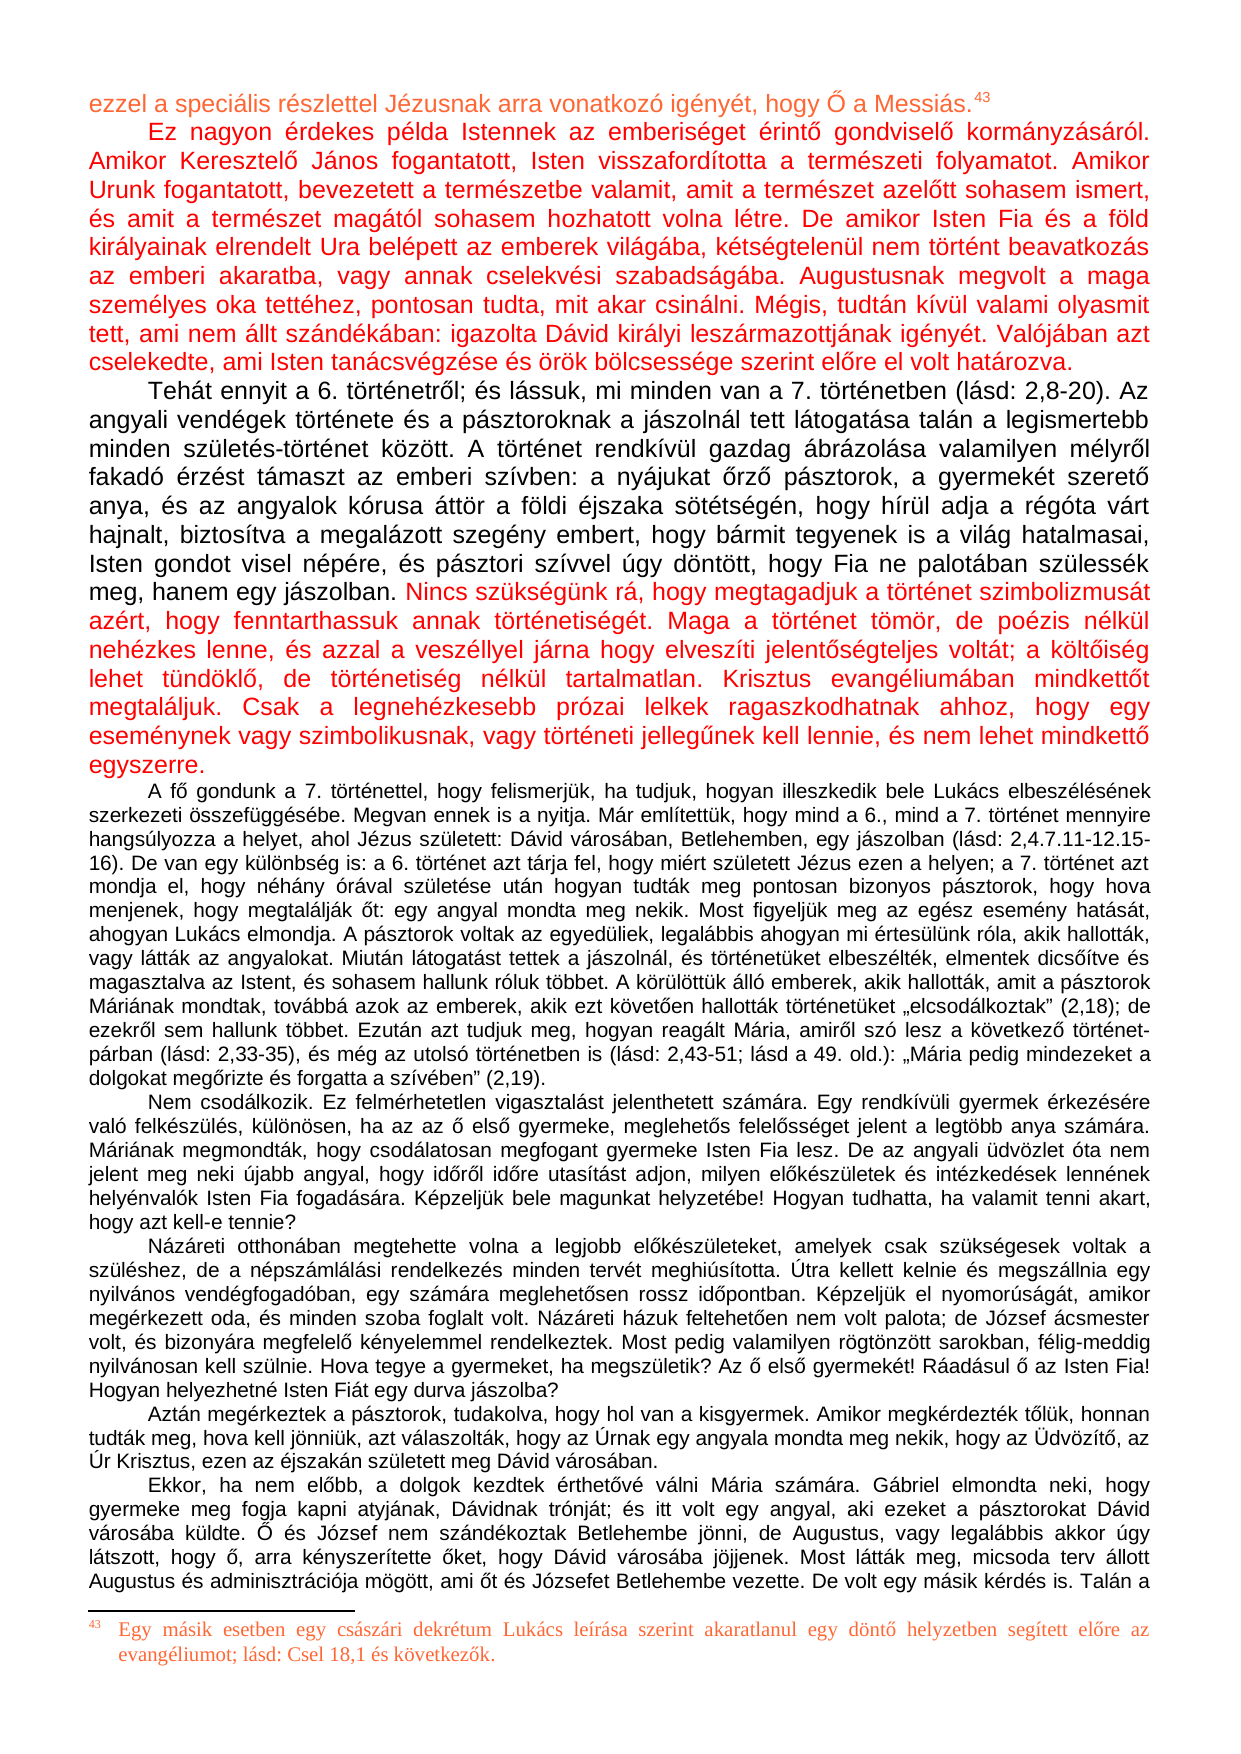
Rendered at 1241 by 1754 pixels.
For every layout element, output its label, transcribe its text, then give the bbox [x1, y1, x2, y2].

text Nem csodálkozik. Ez felmérhetetlen vigasztalást jelenthetett számára. Egy rendkívüli gyermek érkezésére való felkészülés, különösen, ha az az ő első gyermeke, meglehetős felelősséget jelent a legtöbb anya számára. Máriának megmondták, hogy csodálatosan megfogant gyermeke Isten Fia lesz. De az angyali üdvözlet óta nem jelent meg neki újabb angyal, hogy időről időre utasítást adjon, milyen előkészületek és intézkedések lennének helyénvalók Isten Fia fogadására. Képzeljük bele magunkat helyzetébe! Hogyan tudhatta, ha valamit tenni akart, hogy azt kell‑e tennie? [88, 1090, 1152, 1234]
text ezzel a speciális részlettel Jézusnak arra vonatkozó igényét, hogy Ő a Messiás. [88, 88, 1152, 117]
text Ez nagyon érdekes példa Istennek az emberiséget érintő gondviselő kormányzásáról. Amikor Keresztelő János fogantatott, Isten visszafordította a természeti folyamatot. Amikor Urunk fogantatott, bevezetett a természetbe valamit, amit a természet azelőtt sohasem ismert, és amit a természet magától sohasem hozhatott volna létre. De amikor Isten Fia és a föld királyainak elrendelt Ura belépett az emberek világába, kétségtelenül nem történt beavatkozás az emberi akaratba, vagy annak cselekvési szabadságába. Augustusnak megvolt a maga személyes oka tettéhez, pontosan tudta, mit akar csinálni. Mégis, tudtán kívül valami olyasmit tett, ami nem állt szándékában: igazolta Dávid királyi leszármazottjának igényét. Valójában azt cselekedte, ami Isten tanácsvégzése és örök bölcsessége szerint előre el volt határozva. [88, 117, 1152, 376]
text Ekkor, ha nem előbb, a dolgok kezdtek érthetővé válni Mária számára. Gábriel elmondta neki, hogy gyermeke meg fogja kapni atyjának, Dávidnak trónját; és itt volt egy angyal, aki ezeket a pásztorokat Dávid városába küldte. Ő és József nem szándékoztak Betlehembe jönni, de Augustus, vagy legalábbis akkor úgy látszott, hogy ő, arra kényszerítette őket, hogy Dávid városába jöjjenek. Most látták meg, micsoda terv állott Augustus és adminisztrációja mögött, ami őt és Józsefet Betlehembe vezette. De volt egy másik kérdés is. Talán a [88, 1473, 1152, 1593]
text Egy másik esetben egy császári dekrétum Lukács leírása szerint akaratlanul egy döntő helyzetben segített előre az evangéliumot; lásd: Csel 18,1 és következők. [88, 1617, 1152, 1665]
text Názáreti otthonában megtehette volna a legjobb előkészületeket, amelyek csak szükségesek voltak a szüléshez, de a népszámlálási rendelkezés minden tervét meghiúsította. Útra kellett kelnie és megszállnia egy nyilvános vendégfogadóban, egy számára meglehetősen rossz időpontban. Képzeljük el nyomorúságát, amikor megérkezett oda, és minden szoba foglalt volt. Názáreti házuk feltehetően nem volt palota; de József ácsmester volt, és bizonyára megfelelő kényelemmel rendelkeztek. Most pedig valamilyen rögtönzött sarokban, félig-meddig nyilvánosan kell szülnie. Hova tegye a gyermeket, ha megszületik? Az ő első gyermekét! Ráadásul ő az Isten Fia! Hogyan helyezhetné Isten Fiát egy durva jászolba? [88, 1234, 1152, 1401]
text Aztán megérkeztek a pásztorok, tudakolva, hogy hol van a kisgyermek. Amikor megkérdezték tőlük, honnan tudták meg, hova kell jönniük, azt válaszolták, hogy az Úrnak egy angyala mondta meg nekik, hogy az Üdvözítő, az Úr Krisztus, ezen az éjszakán született meg Dávid városában. [88, 1401, 1152, 1473]
text A fő gondunk a 7. történettel, hogy felismerjük, ha tudjuk, hogyan illeszkedik bele Lukács elbeszélésének szerkezeti összefüggésébe. Megvan ennek is a nyitja. Már említettük, hogy mind a 6., mind a 7. történet mennyire hangsúlyozza a helyet, ahol Jézus született: Dávid városában, Betlehemben, egy jászolban (lásd: 2,4.7.11-12.15-16). De van egy különbség is: a 6. történet azt tárja fel, hogy miért született Jézus ezen a helyen; a 7. történet azt mondja el, hogy néhány órával születése után hogyan tudták meg pontosan bizonyos pásztorok, hogy hova menjenek, hogy megtalálják őt: egy angyal mondta meg nekik. Most figyeljük meg az egész esemény hatását, ahogyan Lukács elmondja. A pásztorok voltak az egyedüliek, legalábbis ahogyan mi értesülünk róla, akik hallották, vagy látták az angyalokat. Miután látogatást tettek a jászolnál, és történetüket elbeszélték, elmentek dicsőítve és magasztalva az Istent, és sohasem hallunk róluk többet. A körülöttük álló emberek, akik hallották, amit a pásztorok Máriának mondtak, továbbá azok az emberek, akik ezt követően hallották történetüket „elcsodálkoztak” (2,18); de ezekről sem hallunk többet. Ezután azt tudjuk meg, hogyan reagált Mária, amiről szó lesz a következő történet-párban (lásd: 2,33-35), és még az utolsó történetben is (lásd: 2,43-51; lásd a 49. old.): „Mária pedig mindezeket a dolgokat megőrizte és forgatta a szívében” (2,19). [88, 778, 1152, 1090]
text Tehát ennyit a 6. történetről; és lássuk, mi minden van a 7. történetben (lásd: 2,8-20). Az angyali vendégek története és a pásztoroknak a jászolnál tett látogatása talán a legismertebb minden születés-történet között. A történet rendkívül gazdag ábrázolása valamilyen mélyről fakadó érzést támaszt az emberi szívben: a nyájukat őrző pásztorok, a gyermekét szerető anya, és az angyalok kórusa áttör a földi éjszaka sötétségén, hogy hírül adja a régóta várt hajnalt, biztosítva a megalázott szegény embert, hogy bármit tegyenek is a világ hatalmasai, Isten gondot visel népére, és pásztori szívvel úgy döntött, hogy Fia ne palotában szülessék meg, hanem egy jászolban. Nincs szükségünk rá, hogy megtagadjuk a történet szimbolizmusát azért, hogy fenntarthassuk annak történetiségét. Maga a történet tömör, de poézis nélkül nehézkes lenne, és azzal a veszéllyel járna hogy elveszíti jelentőségteljes voltát; a költőiség lehet tündöklő, de történetiség nélkül tartalmatlan. Krisztus evangéliumában mindkettőt megtaláljuk. Csak a legnehézkesebb prózai lelkek ragaszkodhatnak ahhoz, hogy egy eseménynek vagy szimbolikusnak, vagy történeti jellegűnek kell lennie, és nem lehet mindkettő egyszerre. [88, 376, 1152, 778]
